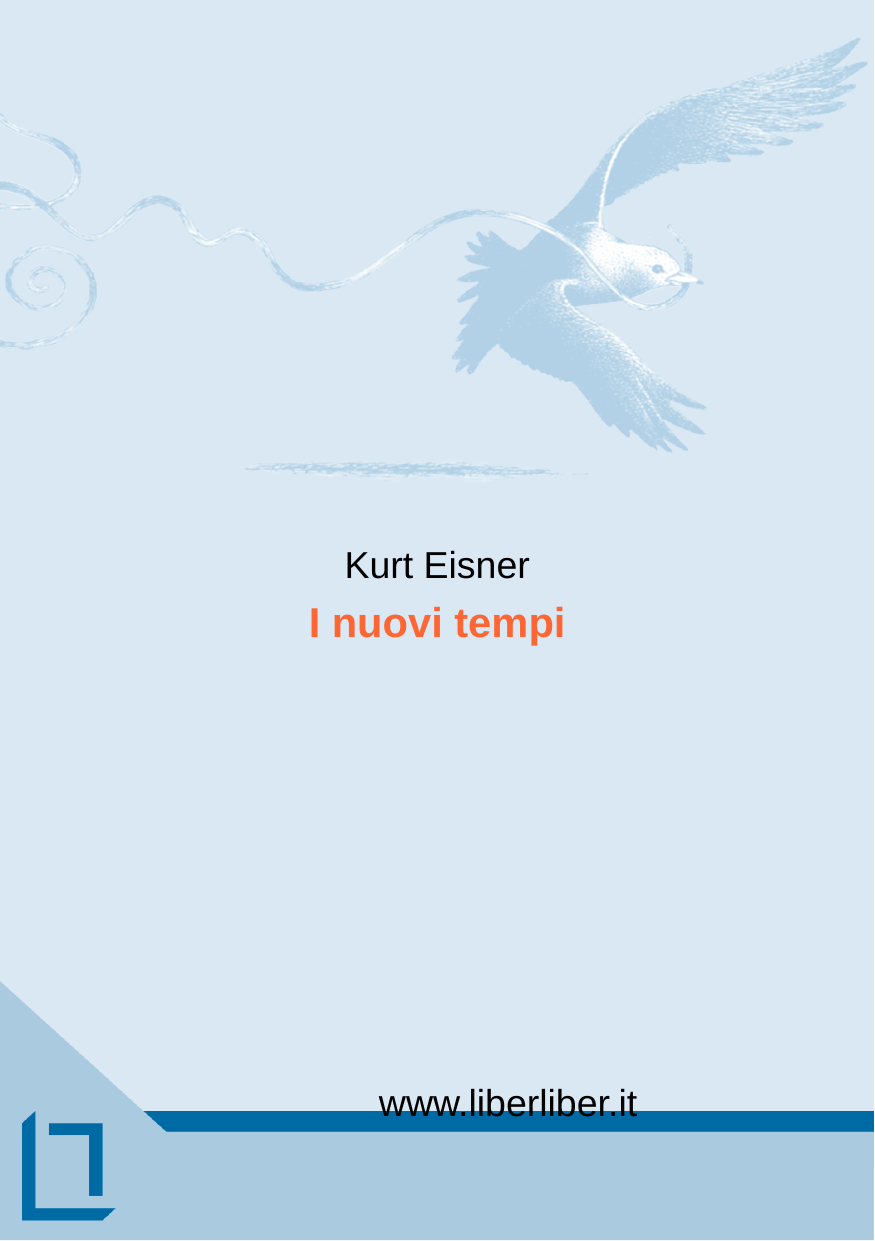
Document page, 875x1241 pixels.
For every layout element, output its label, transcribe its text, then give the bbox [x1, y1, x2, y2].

text I nuovi tempi [94, 598, 779, 646]
text www.liberliber.it [331, 1081, 685, 1124]
text Kurt Eisner [94, 543, 779, 586]
picture [0, 0, 874, 1241]
